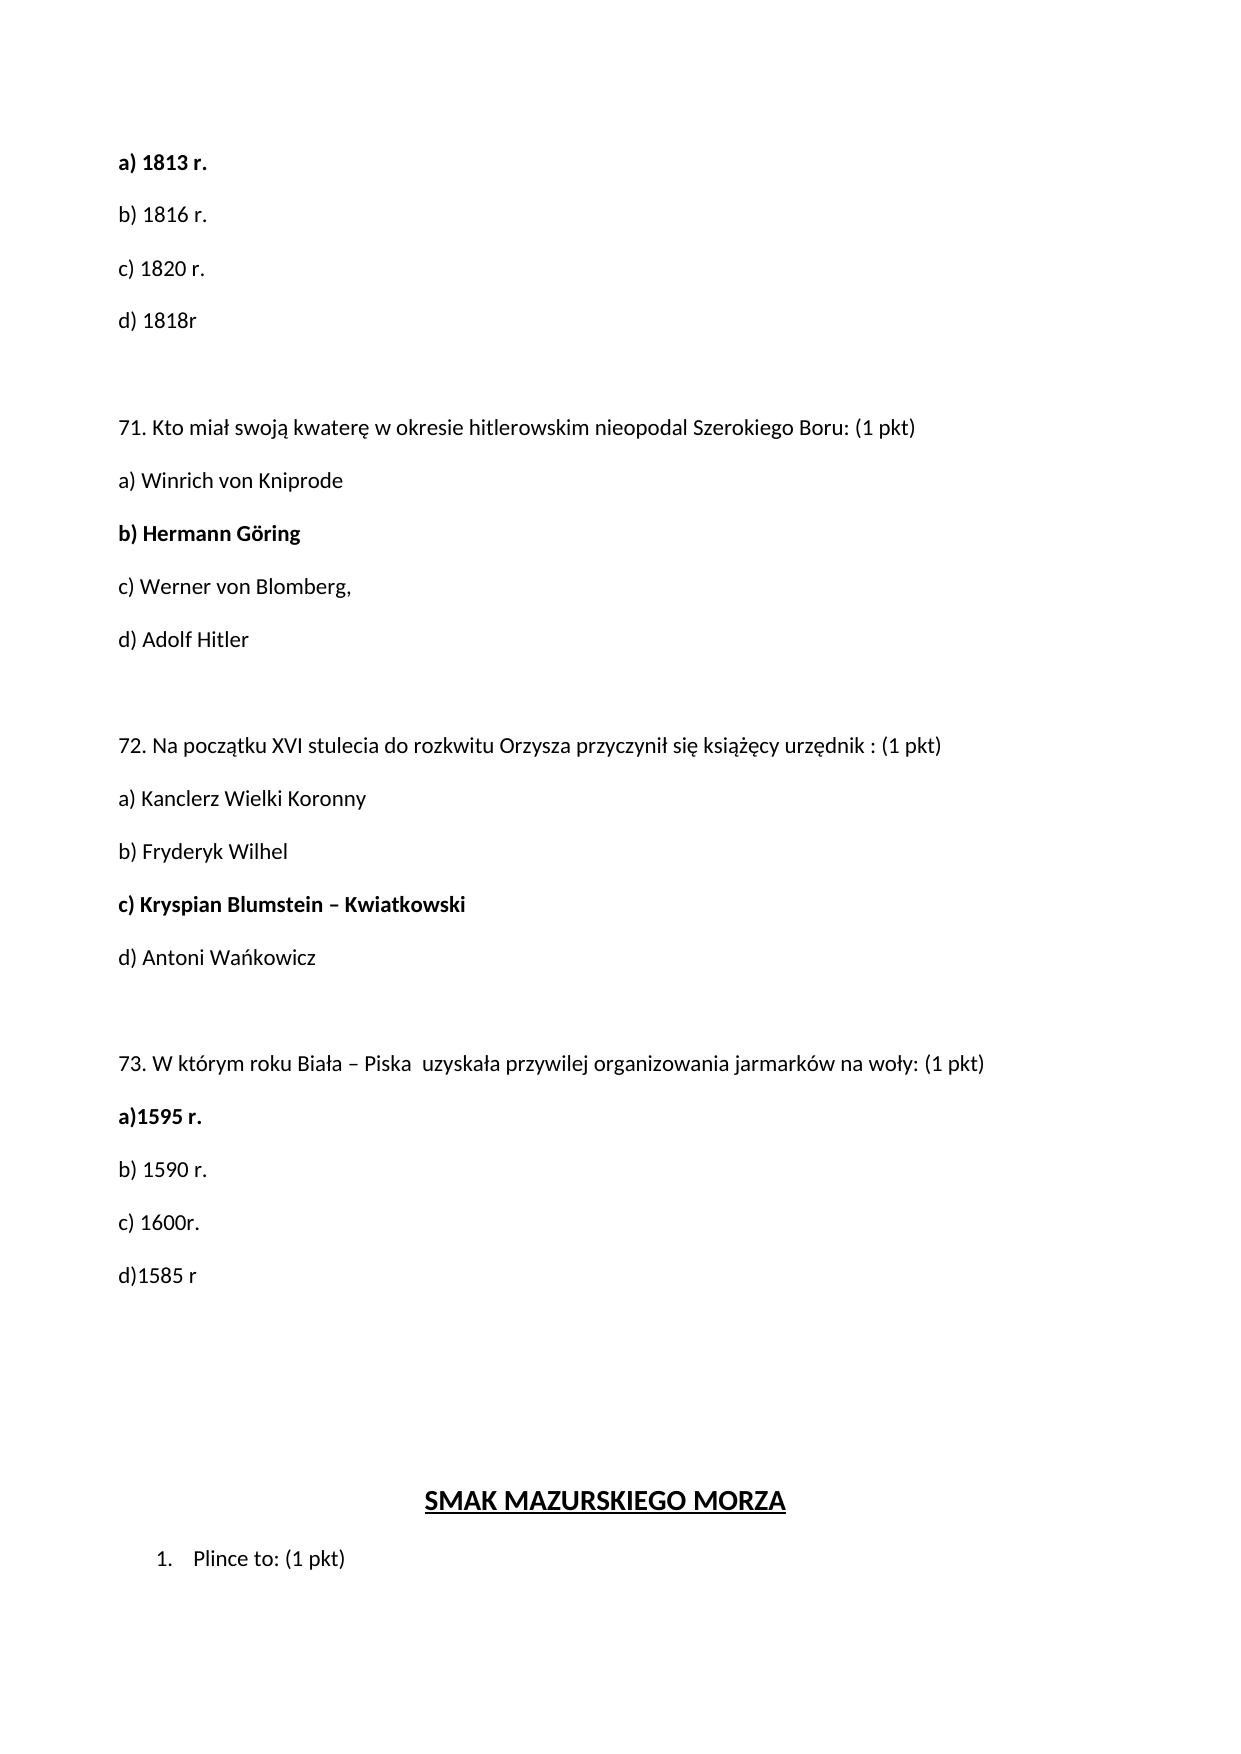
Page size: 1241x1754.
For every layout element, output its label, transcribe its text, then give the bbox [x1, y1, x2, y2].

text 73. W którym roku Biała – Piska uzyskała przywilej organizowania jarmarków na woły: (1 pkt) [118, 1049, 1093, 1077]
text d) Adolf Hitler [118, 625, 1093, 653]
text a) 1813 r. [118, 148, 1093, 176]
text b) 1816 r. [118, 201, 1093, 229]
text 72. Na początku XVI stulecia do rozkwitu Orzysza przyczynił się książęcy urzędnik : (1 pkt) [118, 731, 1093, 759]
text c) Werner von Blomberg, [118, 572, 1093, 600]
text SMAK MAZURSKIEGO MORZA [118, 1482, 1093, 1517]
text d) 1818r [118, 307, 1093, 335]
text c) 1820 r. [118, 254, 1093, 282]
text c) Kryspian Blumstein – Kwiatkowski [118, 890, 1093, 918]
text b) 1590 r. [118, 1155, 1093, 1183]
text d) Antoni Wańkowicz [118, 943, 1093, 971]
text d)1585 r [118, 1261, 1093, 1289]
text a) Winrich von Kniprode [118, 466, 1093, 494]
text b) Fryderyk Wilhel [118, 837, 1093, 865]
text a) Kanclerz Wielki Koronny [118, 784, 1093, 812]
text 71. Kto miał swoją kwaterę w okresie hitlerowskim nieopodal Szerokiego Boru: (1 pkt) [118, 413, 1093, 441]
list Plince to: (1 pkt) [156, 1544, 1093, 1572]
text a)1595 r. [118, 1102, 1093, 1130]
text b) Hermann Göring [118, 519, 1093, 547]
text c) 1600r. [118, 1208, 1093, 1236]
